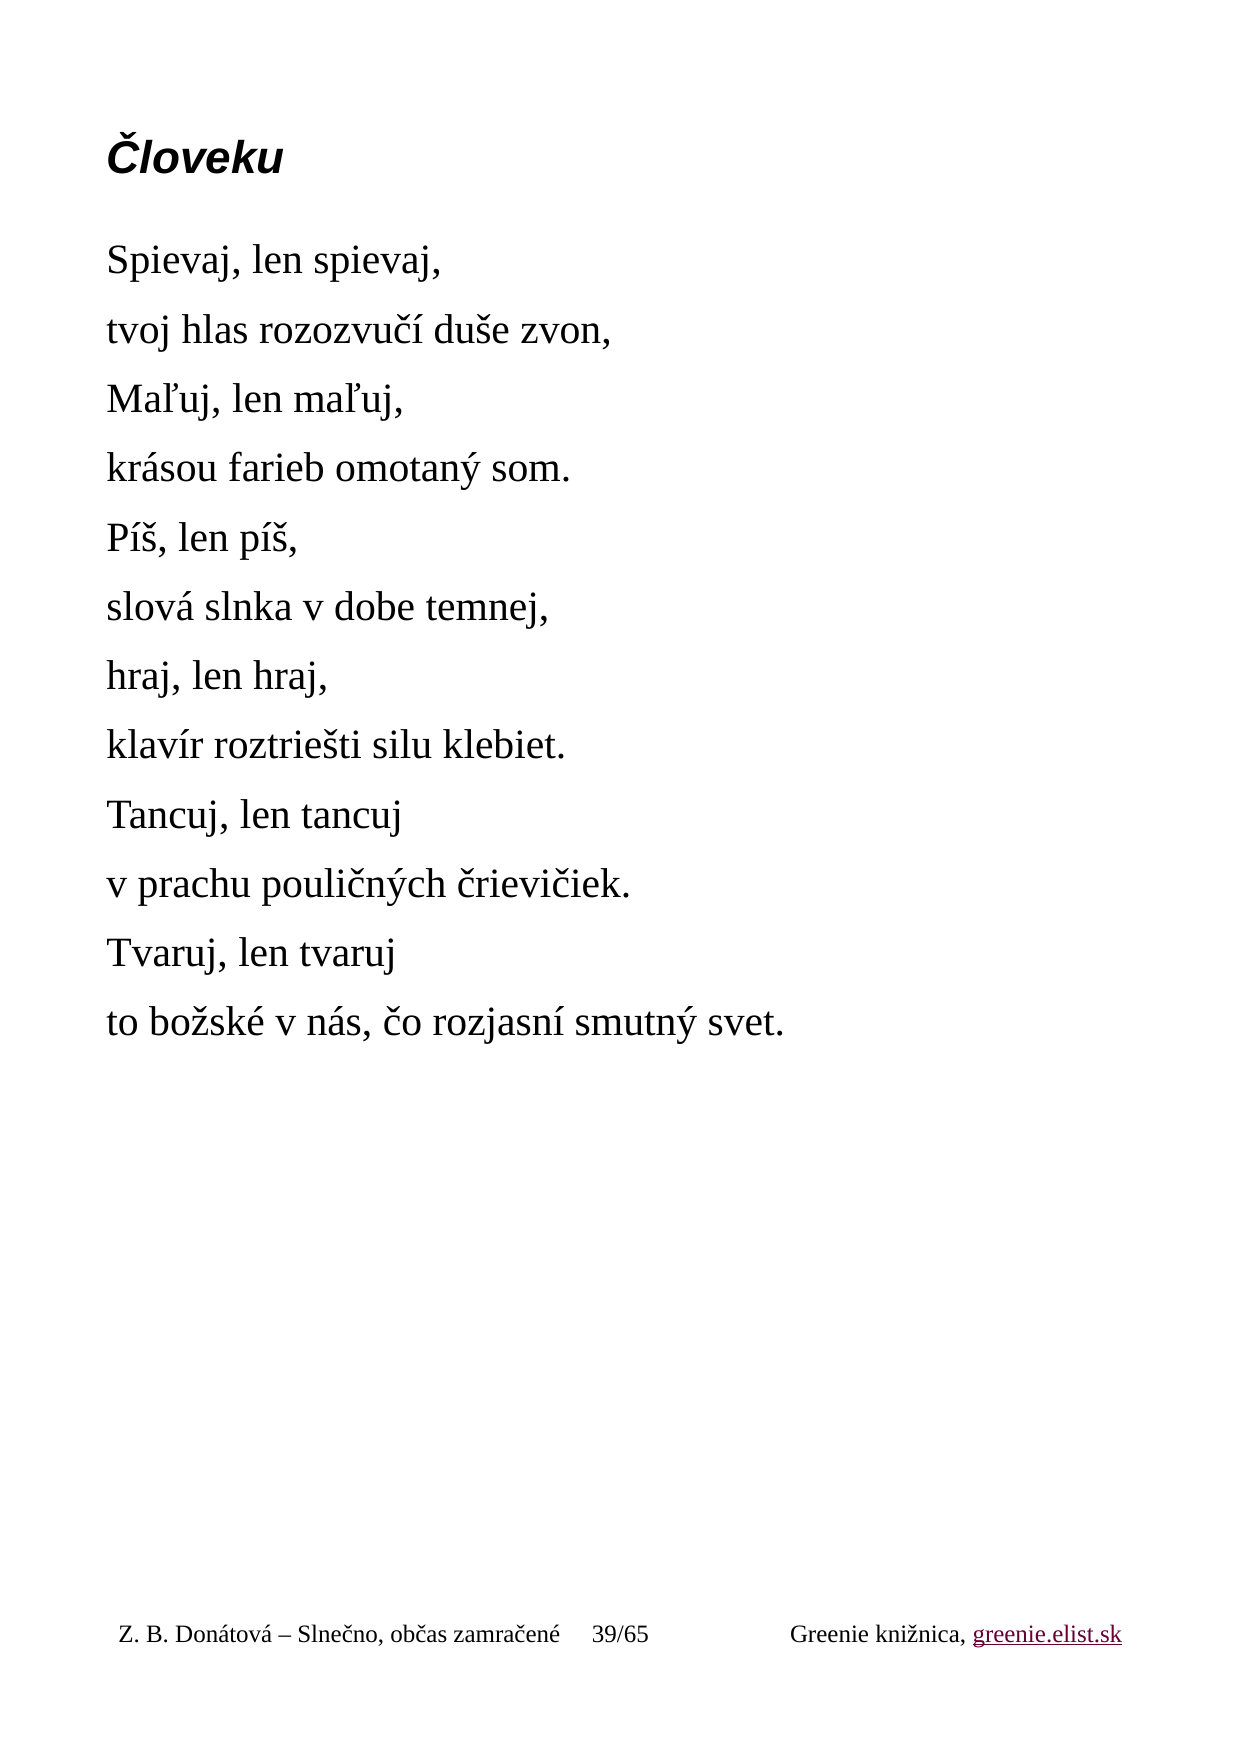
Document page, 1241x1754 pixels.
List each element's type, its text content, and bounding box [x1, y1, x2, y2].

text slová slnka v dobe temnej, [106, 581, 1134, 629]
text hraj, len hraj, [106, 651, 1134, 698]
text Tvaruj, len tvaruj [106, 928, 1134, 976]
text Spievaj, len spievaj, [106, 235, 1134, 283]
text to božské v nás, čo rozjasní smutný svet. [106, 997, 1134, 1045]
text krásou farieb omotaný som. [106, 443, 1134, 491]
text v prachu pouličných črievičiek. [106, 858, 1134, 906]
text Píš, len píš, [106, 512, 1134, 560]
text klavír roztriešti silu klebiet. [106, 720, 1134, 768]
text tvoj hlas rozozvučí duše zvon, [106, 304, 1134, 352]
text Maľuj, len maľuj, [106, 373, 1134, 421]
subtitle Človeku [106, 131, 1134, 184]
text Tancuj, len tancuj [106, 789, 1134, 837]
